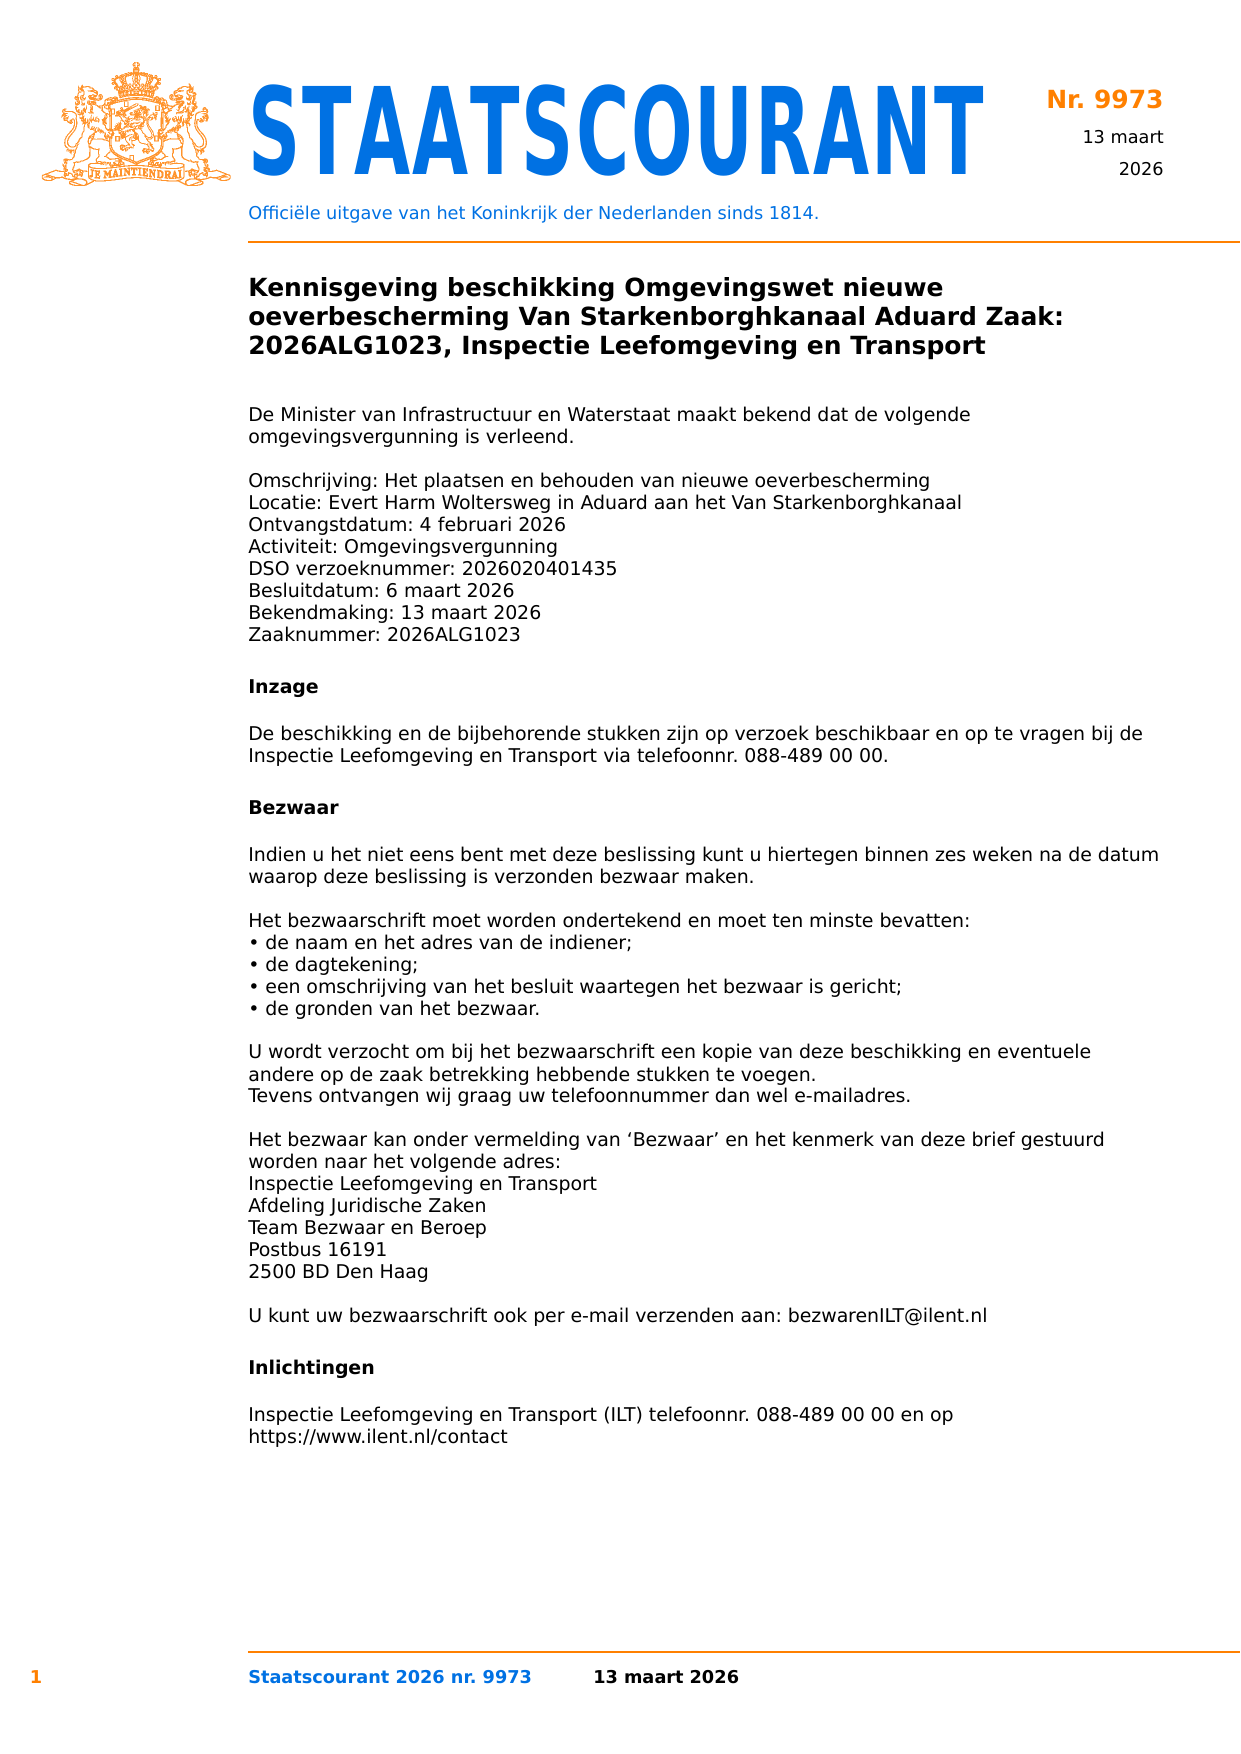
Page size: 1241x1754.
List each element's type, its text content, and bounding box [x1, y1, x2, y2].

text Locatie: Evert Harm Woltersweg in Aduard aan het Van Starkenborghkanaal [248, 492, 1163, 514]
text DSO verzoeknummer: 2026020401435 [248, 558, 1163, 580]
table_cell 13 maart [998, 121, 1240, 153]
text De beschikking en de bijbehorende stukken zijn op verzoek beschikbaar en op te vragen bij de Inspectie Leefomgeving en Transport via telefoonnr. 088-489 00 00. [248, 723, 1163, 767]
picture [41, 62, 231, 186]
table_cell 2026 [998, 153, 1240, 203]
text Omschrijving: Het plaatsen en behouden van nieuwe oeverbescherming [248, 470, 1163, 492]
text • de naam en het adres van de indiener; [248, 932, 1163, 954]
text Team Bezwaar en Beroep [248, 1217, 1163, 1239]
text Inspectie Leefomgeving en Transport [248, 1173, 1163, 1195]
text Postbus 16191 [248, 1239, 1163, 1261]
text • een omschrijving van het besluit waartegen het bezwaar is gericht; [248, 976, 1163, 998]
text Activiteit: Omgevingsvergunning [248, 536, 1163, 558]
text U kunt uw bezwaarschrift ook per e-mail verzenden aan: bezwarenILT@ilent.nl [248, 1305, 1163, 1327]
subtitle Kennisgeving beschikking Omgevingswet nieuwe oeverbescherming Van Starkenborghkanaal Aduard Zaak: 2026ALG1023, Inspectie Leefomgeving en Transport [248, 273, 1163, 361]
table_header STAATSCOURANT [248, 62, 998, 203]
table_cell Officiële uitgave van het Koninkrijk der Nederlanden sinds 1814. [248, 203, 1240, 241]
text Afdeling Juridische Zaken [248, 1195, 1163, 1217]
table_header [25, 62, 248, 241]
text Inspectie Leefomgeving en Transport (ILT) telefoonnr. 088-489 00 00 en op https://www.ilent.nl/contact [248, 1404, 1163, 1448]
table_header Nr. 9973 [998, 62, 1240, 121]
text De Minister van Infrastructuur en Waterstaat maakt bekend dat de volgende omgevingsvergunning is verleend. [248, 404, 1163, 448]
text • de dagtekening; [248, 954, 1163, 976]
text Bekendmaking: 13 maart 2026 [248, 602, 1163, 624]
text Zaaknummer: 2026ALG1023 [248, 624, 1163, 646]
subtitle Inlichtingen [248, 1357, 1163, 1379]
text Het bezwaar kan onder vermelding van ‘Bezwaar’ en het kenmerk van deze brief gestuurd worden naar het volgende adres: [248, 1129, 1163, 1173]
text U wordt verzocht om bij het bezwaarschrift een kopie van deze beschikking en eventuele andere op de zaak betrekking hebbende stukken te voegen. [248, 1041, 1163, 1085]
text 2500 BD Den Haag [248, 1261, 1163, 1283]
subtitle Inzage [248, 676, 1163, 698]
subtitle Bezwaar [248, 797, 1163, 819]
text Het bezwaarschrift moet worden ondertekend en moet ten minste bevatten: [248, 910, 1163, 932]
text Indien u het niet eens bent met deze beslissing kunt u hiertegen binnen zes weken na de datum waarop deze beslissing is verzonden bezwaar maken. [248, 844, 1163, 888]
text Tevens ontvangen wij graag uw telefoonnummer dan wel e-mailadres. [248, 1085, 1163, 1107]
text • de gronden van het bezwaar. [248, 998, 1163, 1019]
text Ontvangstdatum: 4 februari 2026 [248, 514, 1163, 536]
text Besluitdatum: 6 maart 2026 [248, 580, 1163, 602]
